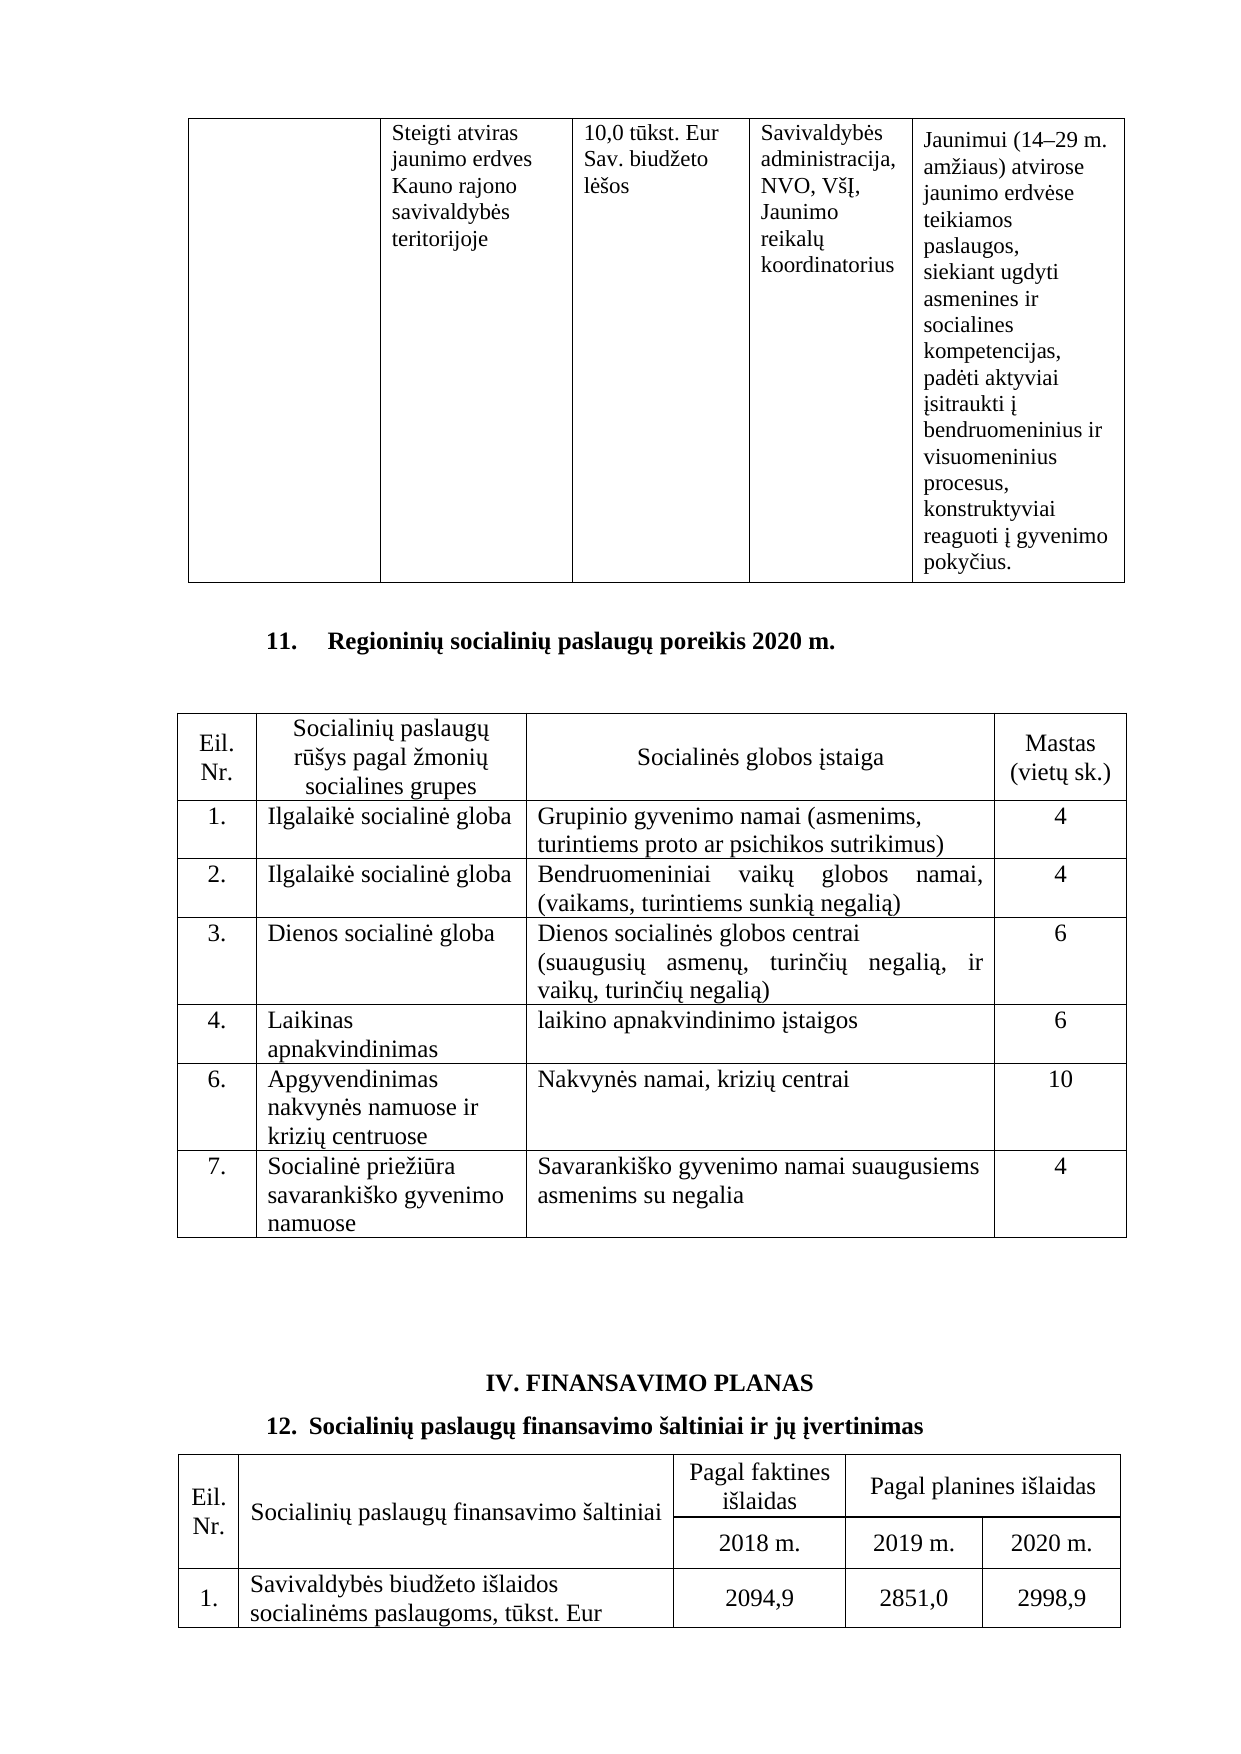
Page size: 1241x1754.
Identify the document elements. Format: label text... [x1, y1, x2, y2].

text 12. Socialinių paslaugų finansavimo šaltiniai ir jų įvertinimas [177, 1411, 1122, 1439]
table_header Eil. Nr. [179, 1455, 238, 1568]
table_cell Jaunimui (14–29 m. amžiaus) atvirose jaunimo erdvėse teikiamos paslaugos, siekiant ugdyti asmenines ir socialines kompetencijas, padėti aktyviai įsitraukti į bendruomeninius ir visuomeninius procesus, konstruktyviai reaguoti į gyvenimo pokyčius. [913, 119, 1124, 582]
table_cell 4 [995, 801, 1126, 858]
table_cell 6. [178, 1064, 256, 1150]
table_cell Ilgalaikė socialinė globa [257, 859, 526, 917]
table_cell 6 [995, 1005, 1126, 1063]
table_cell 2998,9 [983, 1569, 1120, 1627]
table_cell 2018 m. [674, 1518, 845, 1568]
table_header Pagal planines išlaidas [846, 1455, 1120, 1516]
text 11. Regioninių socialinių paslaugų poreikis 2020 m. [177, 626, 1122, 655]
table_cell Socialinė priežiūra savarankiško gyvenimo namuose [257, 1151, 526, 1237]
table_cell 7. [178, 1151, 256, 1237]
table_cell 4 [995, 1151, 1126, 1237]
table_cell Savivaldybės biudžeto išlaidos socialinėms paslaugoms, tūkst. Eur [239, 1569, 673, 1627]
table_cell Laikinas apnakvindinimas [257, 1005, 526, 1063]
table_cell 1. [178, 801, 256, 858]
table_cell 2020 m. [983, 1518, 1120, 1568]
table_cell Grupinio gyvenimo namai (asmenims, turintiems proto ar psichikos sutrikimus) [527, 801, 994, 858]
table_cell 2094,9 [674, 1569, 845, 1627]
table_header Mastas (vietų sk.) [995, 714, 1126, 800]
table_header Pagal faktines išlaidas [674, 1455, 845, 1516]
table_cell 10 [995, 1064, 1126, 1150]
table_header Socialinių paslaugų finansavimo šaltiniai [239, 1455, 673, 1568]
table_cell 2019 m. [846, 1518, 982, 1568]
table_cell Savarankiško gyvenimo namai suaugusiems asmenims su negalia [527, 1151, 994, 1237]
table_cell Nakvynės namai, krizių centrai [527, 1064, 994, 1150]
text IV. FINANSAVIMO PLANAS [177, 1368, 1122, 1396]
table_cell 4 [995, 859, 1126, 917]
table_cell Bendruomeniniai vaikų globos namai, (vaikams, turintiems sunkią negalią) [527, 859, 994, 917]
table_cell Ilgalaikė socialinė globa [257, 801, 526, 858]
table_header Socialinių paslaugų rūšys pagal žmonių socialines grupes [257, 714, 526, 800]
table_cell laikino apnakvindinimo įstaigos [527, 1005, 994, 1063]
table_cell [189, 119, 380, 582]
table_cell 4. [178, 1005, 256, 1063]
table_header Eil. Nr. [178, 714, 256, 800]
table_cell 6 [995, 918, 1126, 1004]
table_cell Steigti atviras jaunimo erdves Kauno rajono savivaldybės teritorijoje [381, 119, 572, 582]
table_cell 3. [178, 918, 256, 1004]
table_cell 2851,0 [846, 1569, 982, 1627]
table_cell Apgyvendinimas nakvynės namuose ir krizių centruose [257, 1064, 526, 1150]
table_cell 1. [179, 1569, 238, 1627]
table_header Socialinės globos įstaiga [527, 714, 994, 800]
table_cell Dienos socialinė globa [257, 918, 526, 1004]
table_cell Dienos socialinės globos centrai (suaugusių asmenų, turinčių negalią, ir vaikų, turinčių negalią) [527, 918, 994, 1004]
table_cell 2. [178, 859, 256, 917]
table_cell Savivaldybės administracija, NVO, VšĮ, Jaunimo reikalų koordinatorius [750, 119, 912, 582]
table_cell 10,0 tūkst. Eur Sav. biudžeto lėšos [573, 119, 749, 582]
